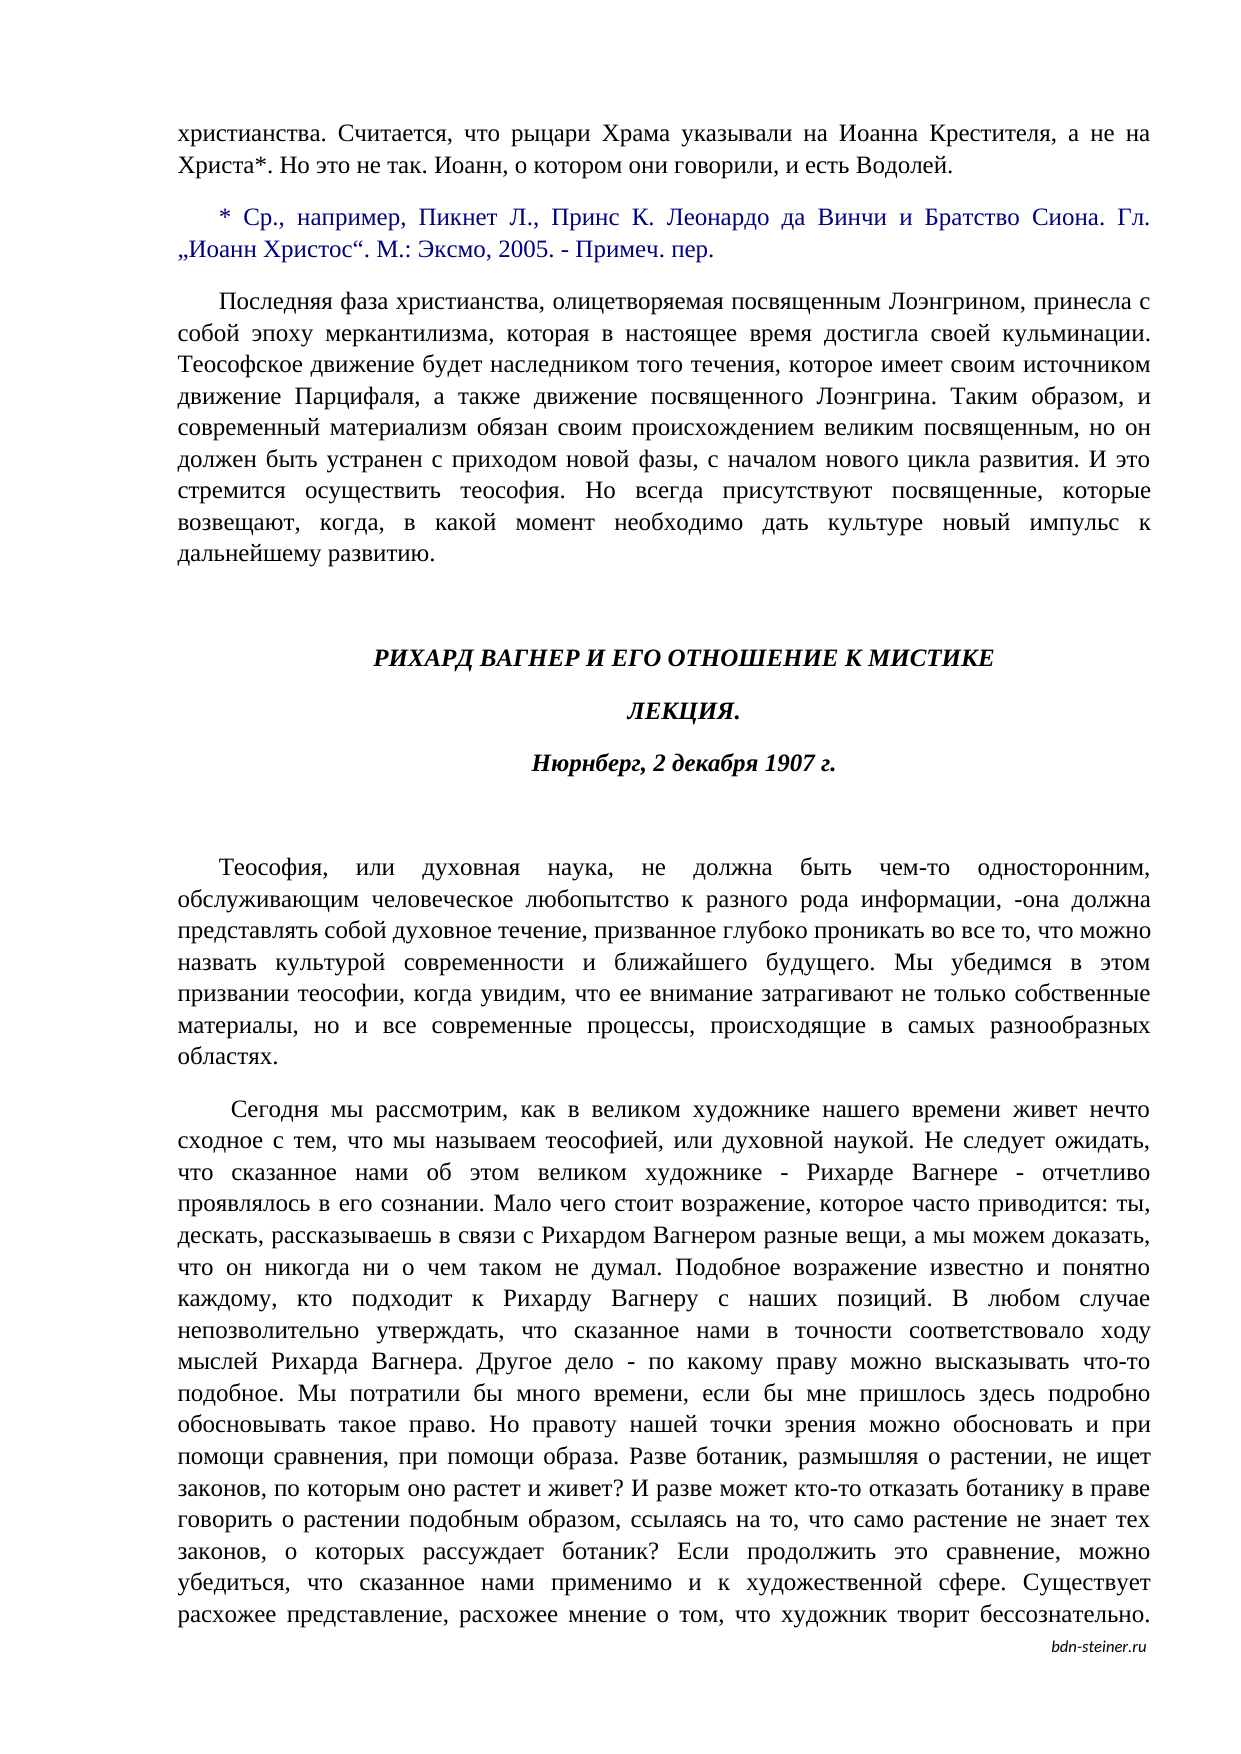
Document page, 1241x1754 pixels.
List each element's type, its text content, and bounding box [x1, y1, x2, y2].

text Сегодня мы рассмотрим, как в великом художнике нашего времени живет нечто сходное с тем, что мы называем теософией, или духовной наукой. Не следует ожидать, что сказанное нами об этом великом художнике - Рихарде Вагнере - отчетливо проявлялось в его сознании. Мало чего стоит возражение, которое часто приводится: ты, дескать, рассказываешь в связи с Рихардом Вагнером разные вещи, а мы можем доказать, что он никогда ни о чем таком не думал. Подобное возражение известно и понятно каждому, кто подходит к Рихарду Вагнеру с наших позиций. В любом случае непозволительно утверждать, что сказанное нами в точности соответствовало ходу мыслей Рихарда Вагнера. Другое дело - по какому праву можно высказывать что-то подобное. Мы потратили бы много времени, если бы мне пришлось здесь подробно обосновывать такое право. Но правоту нашей точки зрения можно обосновать и при помощи сравнения, при помощи образа. Разве ботаник, размышляя о растении, не ищет законов, по которым оно растет и живет? И разве может кто-то отказать ботанику в праве говорить о растении подобным образом, ссылаясь на то, что само растение не знает тех законов, о которых рассуждает ботаник? Если продолжить это сравнение, можно убедиться, что сказанное нами применимо и к художественной сфере. Существует расхожее представление, расхожее мнение о том, что художник творит бессознательно. [177, 1094, 1152, 1628]
text Последняя фаза христианства, олицетворяемая посвященным Лоэнгрином, принесла с собой эпоху меркантилизма, которая в настоящее время достигла своей кульминации. Теософское движение будет наследником того течения, которое имеет своим источником движение Парцифаля, а также движение посвященного Лоэнгрина. Таким образом, и современный материализм обязан своим происхождением великим посвященным, но он должен быть устранен с приходом новой фазы, с началом нового цикла развития. И это стремится осуществить теософия. Но всегда присутствуют посвященные, которые возвещают, когда, в какой момент необходимо дать культуре новый импульс к дальнейшему развитию. [177, 286, 1152, 567]
text Нюрнберг, 2 декабря 1907 г. [177, 748, 1152, 777]
text РИХАРД ВАГНЕР И ЕГО ОТНОШЕНИЕ К МИСТИКЕ [177, 643, 1152, 672]
text ЛЕКЦИЯ. [177, 696, 1152, 724]
text христианства. Считается, что рыцари Храма указывали на Иоанна Крестителя, а не на Христа*. Но это не так. Иоанн, о котором они говорили, и есть Водолей. [177, 118, 1152, 178]
text Теософия, или духовная наука, не должна быть чем-то односторонним, обслуживающим человеческое любопытство к разного рода информации, -она должна представлять собой духовное течение, призванное глубоко проникать во все то, что можно назвать культурой современности и ближайшего будущего. Мы убедимся в этом призвании теософии, когда увидим, что ее внимание затрагивают не только собственные материалы, но и все современные процессы, происходящие в самых разнообразных областях. [177, 852, 1152, 1070]
text * Ср., например, Пикнет Л., Принс К. Леонардо да Винчи и Братство Сиона. Гл. „Иоанн Христос“. М.: Эксмо, 2005. - Примеч. пер. [177, 202, 1152, 262]
